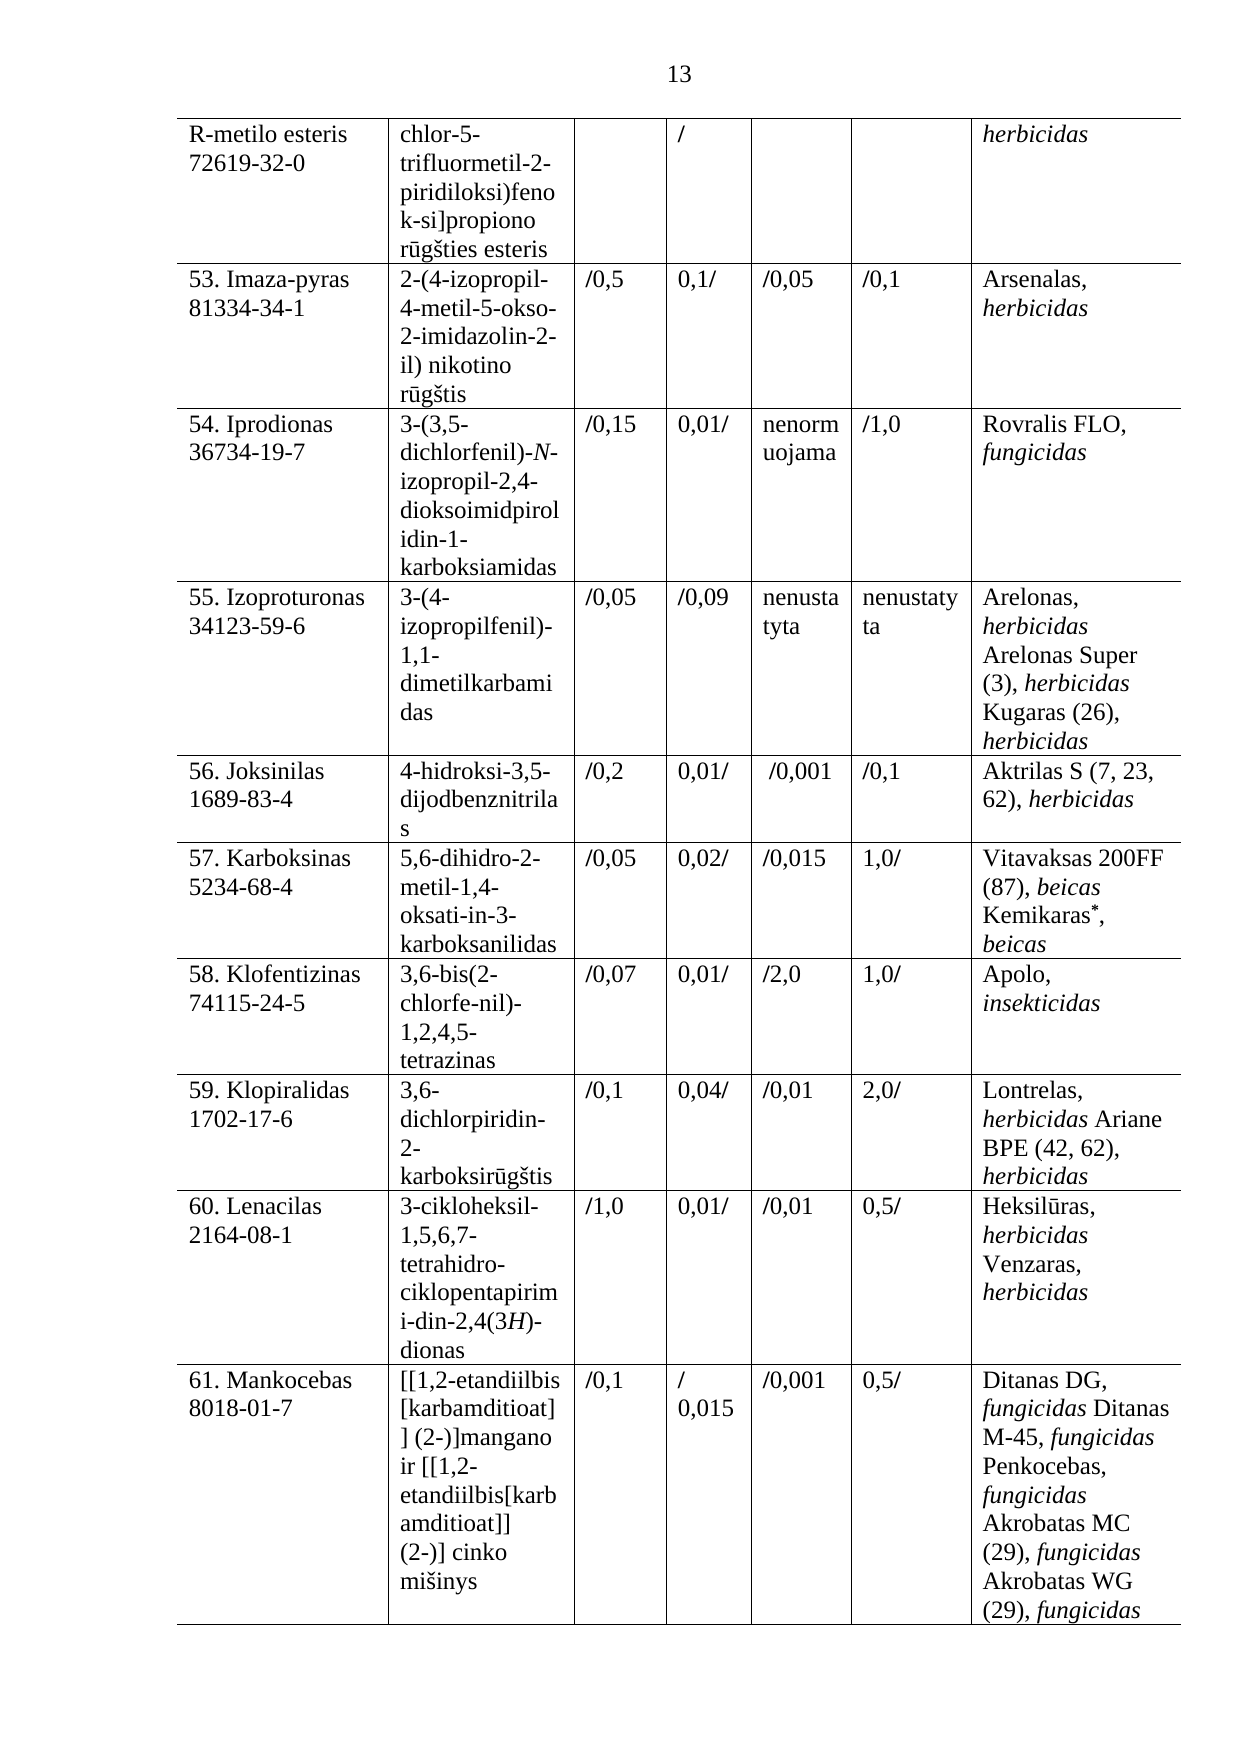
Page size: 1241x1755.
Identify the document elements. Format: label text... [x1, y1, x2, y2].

table_cell /0,01 [752, 1191, 851, 1364]
table_cell / [667, 119, 751, 263]
table_cell nenustatyta [852, 582, 971, 755]
table_cell chlor-5-trifluormetil-2-piridiloksi)fenok-si]propiono rūgšties esteris [389, 119, 574, 263]
table_cell 1,0/ [852, 843, 971, 958]
table_cell R-metilo esteris 72619-32-0 [177, 119, 388, 263]
table_cell [852, 119, 971, 263]
table_cell Ditanas DG, fungicidas Ditanas M-45, fungicidas Penkocebas, fungicidas Akrobatas MC (29), fungicidas Akrobatas WG (29), fungicidas [972, 1365, 1181, 1623]
table_cell /0,05 [752, 264, 851, 408]
table_cell 5,6-dihidro-2-metil-1,4-oksati-in-3-karboksanilidas [389, 843, 574, 958]
table_cell /1,0 [852, 409, 971, 581]
table_cell /1,0 [575, 1191, 666, 1364]
table_cell 1,0/ [852, 959, 971, 1074]
table_cell Lontrelas, herbicidas Ariane BPE (42, 62), herbicidas [972, 1075, 1181, 1190]
table_cell 4-hidroksi-3,5-dijodbenznitrilas [389, 756, 574, 842]
table_cell 0,1/ [667, 264, 751, 408]
table_cell /0,015 [667, 1365, 751, 1623]
table_cell 56. Joksinilas 1689-83-4 [177, 756, 388, 842]
table_cell /0,5 [575, 264, 666, 408]
table_cell Vitavaksas 200FF (87), beicas Kemikaras*, beicas [972, 843, 1181, 958]
table_cell 2,0/ [852, 1075, 971, 1190]
table_cell nenustatyta [752, 582, 851, 755]
table_cell /0,01 [752, 1075, 851, 1190]
table_cell Heksilūras, herbicidas Venzaras, herbicidas [972, 1191, 1181, 1364]
table_cell 57. Karboksinas 5234-68-4 [177, 843, 388, 958]
table_cell 53. Imaza-pyras 81334-34-1 [177, 264, 388, 408]
table_cell [752, 119, 851, 263]
table_cell nenormuojama [752, 409, 851, 581]
table_cell 2-(4-izopropil-4-metil-5-okso-2-imidazolin-2-il) nikotino rūgštis [389, 264, 574, 408]
table_cell /0,1 [852, 264, 971, 408]
table_cell herbicidas [972, 119, 1181, 263]
table_cell 0,01/ [667, 756, 751, 842]
table_cell 55. Izoproturonas 34123-59-6 [177, 582, 388, 755]
table_cell 0,01/ [667, 409, 751, 581]
table_cell 0,01/ [667, 959, 751, 1074]
table_cell 3-(4-izopropilfenil)-1,1-dimetilkarbamidas [389, 582, 574, 755]
table_cell /0,07 [575, 959, 666, 1074]
table_cell /0,09 [667, 582, 751, 755]
table_cell [[1,2-etandiilbis [karbamditioat]] (2-)]mangano ir [[1,2-etandiilbis[karbamditioat]] (2-)] cinko mišinys [389, 1365, 574, 1623]
table_cell [575, 119, 666, 263]
table_cell 60. Lenacilas 2164-08-1 [177, 1191, 388, 1364]
table_cell 3-(3,5-dichlorfenil)-N-izopropil-2,4- dioksoimidpirolidin-1-karboksiamidas [389, 409, 574, 581]
table_cell /0,05 [575, 843, 666, 958]
table_cell Arsenalas, herbicidas [972, 264, 1181, 408]
table_cell 54. Iprodionas 36734-19-7 [177, 409, 388, 581]
table_cell /0,001 [752, 756, 851, 842]
table_cell 0,5/ [852, 1365, 971, 1623]
table_cell Aktrilas S (7, 23, 62), herbicidas [972, 756, 1181, 842]
table_cell 0,02/ [667, 843, 751, 958]
table_cell 0,01/ [667, 1191, 751, 1364]
table_cell 0,04/ [667, 1075, 751, 1190]
table_cell /2,0 [752, 959, 851, 1074]
table_cell 3,6-dichlorpiridin-2-karboksirūgštis [389, 1075, 574, 1190]
table_cell 3-cikloheksil-1,5,6,7-tetrahidro-ciklopentapirimi-din-2,4(3H)-dionas [389, 1191, 574, 1364]
table_cell 58. Klofentizinas 74115-24-5 [177, 959, 388, 1074]
table_cell /0,015 [752, 843, 851, 958]
table_cell /0,1 [575, 1365, 666, 1623]
table_cell /0,1 [852, 756, 971, 842]
table_cell Apolo, insekticidas [972, 959, 1181, 1074]
table_cell 0,5/ [852, 1191, 971, 1364]
table_cell Arelonas, herbicidas Arelonas Super (3), herbicidas Kugaras (26), herbicidas [972, 582, 1181, 755]
table_cell 61. Mankocebas 8018-01-7 [177, 1365, 388, 1623]
table_cell /0,001 [752, 1365, 851, 1623]
table_cell /0,15 [575, 409, 666, 581]
table_cell /0,1 [575, 1075, 666, 1190]
table_cell /0,2 [575, 756, 666, 842]
table_cell /0,05 [575, 582, 666, 755]
table_cell 3,6-bis(2-chlorfe-nil)-1,2,4,5-tetrazinas [389, 959, 574, 1074]
table_cell Rovralis FLO, fungicidas [972, 409, 1181, 581]
table_cell 59. Klopiralidas 1702-17-6 [177, 1075, 388, 1190]
